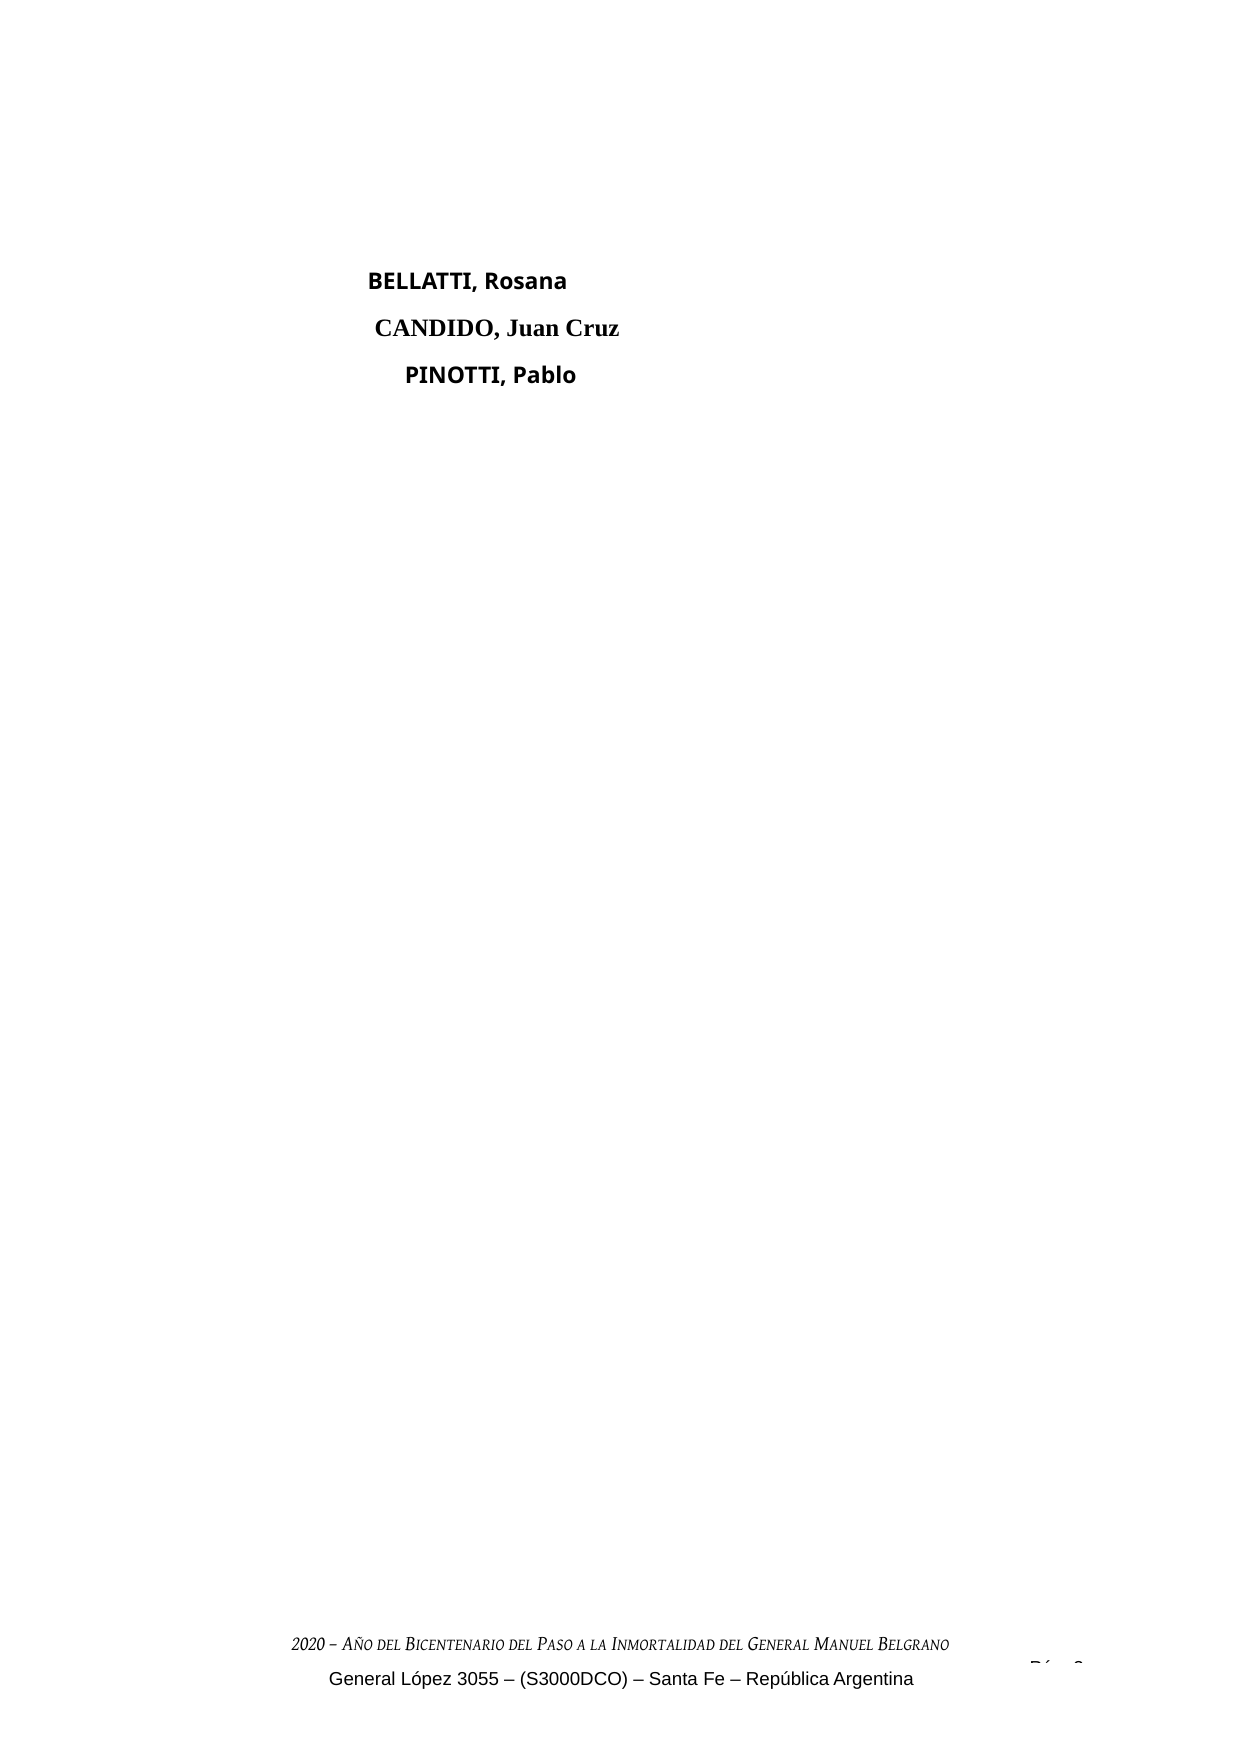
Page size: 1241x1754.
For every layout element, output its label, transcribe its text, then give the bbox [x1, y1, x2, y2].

text PINOTTI, Pablo [236, 359, 1122, 390]
text BELLATTI, Rosana [236, 265, 1122, 296]
text CANDIDO, Juan Cruz [236, 312, 1122, 343]
